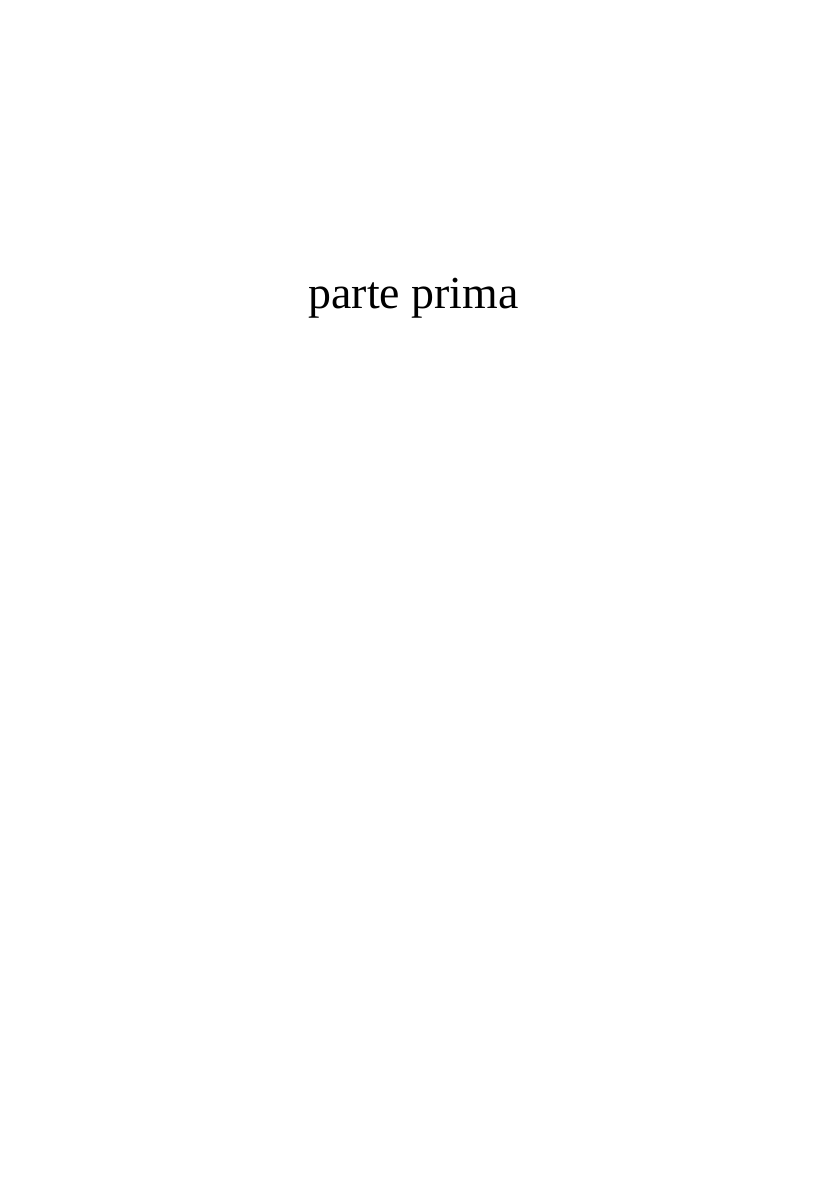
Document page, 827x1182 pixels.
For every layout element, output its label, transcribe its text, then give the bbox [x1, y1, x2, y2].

text parte prima [88, 266, 738, 318]
